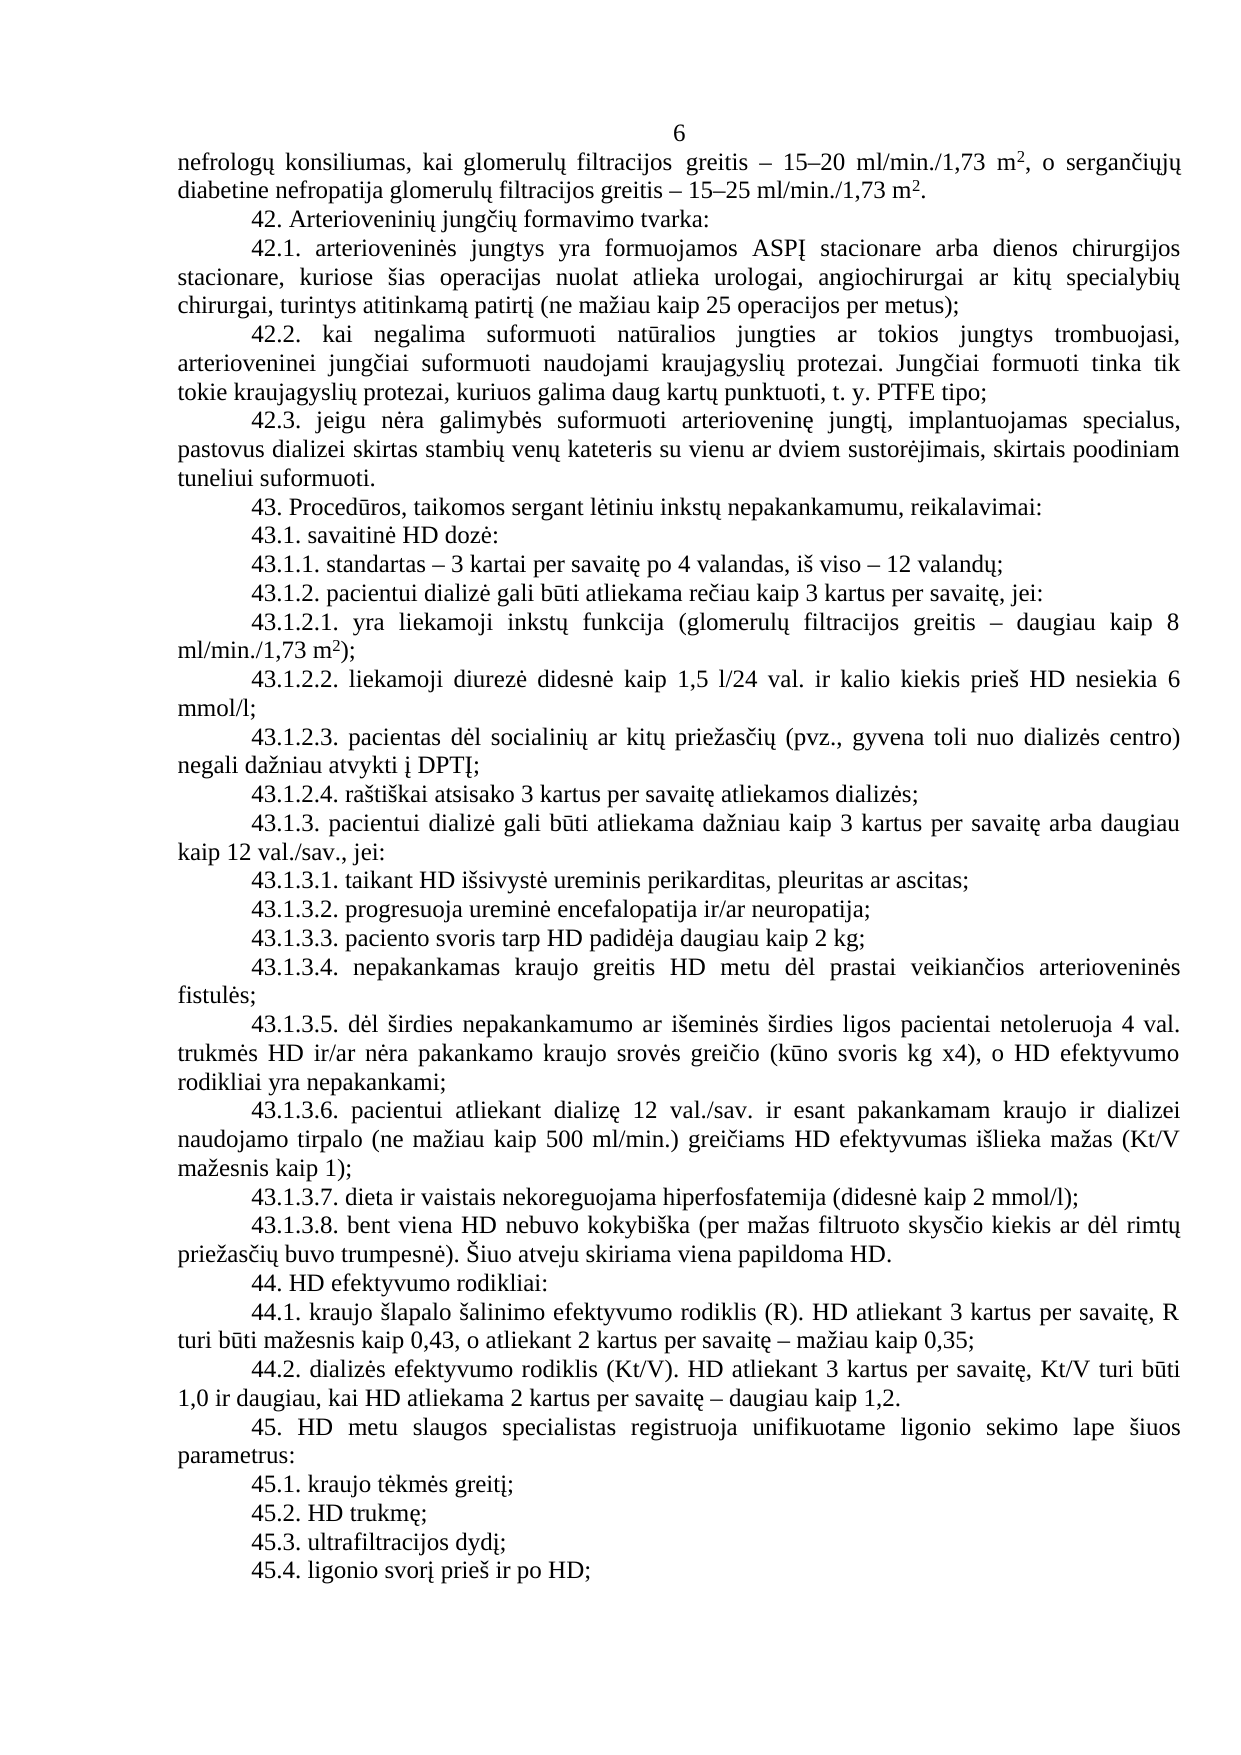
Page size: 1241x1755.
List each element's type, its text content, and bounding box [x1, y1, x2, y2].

text 45.1. kraujo tėkmės greitį; [177, 1469, 1181, 1498]
text 43.1.2.3. pacientas dėl socialinių ar kitų priežasčių (pvz., gyvena toli nuo dializės centro) negali dažniau atvykti į DPTĮ; [177, 722, 1181, 779]
text 43.1.3.3. paciento svoris tarp HD padidėja daugiau kaip 2 kg; [177, 923, 1181, 952]
text 43.1.3.2. progresuoja ureminė encefalopatija ir/ar neuropatija; [177, 894, 1181, 923]
text 43.1.2.4. raštiškai atsisako 3 kartus per savaitę atliekamos dializės; [177, 779, 1181, 808]
text 42.2. kai negalima suformuoti natūralios jungties ar tokios jungtys trombuojasi, arterioveninei jungčiai suformuoti naudojami kraujagyslių protezai. Jungčiai formuoti tinka tik tokie kraujagyslių protezai, kuriuos galima daug kartų punktuoti, t. y. PTFE tipo; [177, 319, 1181, 406]
text 43.1.3. pacientui dializė gali būti atliekama dažniau kaip 3 kartus per savaitę arba daugiau kaip 12 val./sav., jei: [177, 808, 1181, 866]
text 43.1.3.5. dėl širdies nepakankamumo ar išeminės širdies ligos pacientai netoleruoja 4 val. trukmės HD ir/ar nėra pakankamo kraujo srovės greičio (kūno svoris kg x4), o HD efektyvumo rodikliai yra nepakankami; [177, 1009, 1181, 1096]
text 43.1.2.2. liekamoji diurezė didesnė kaip 1,5 l/24 val. ir kalio kiekis prieš HD nesiekia 6 mmol/l; [177, 664, 1181, 722]
text 44.2. dializės efektyvumo rodiklis (Kt/V). HD atliekant 3 kartus per savaitę, Kt/V turi būti 1,0 ir daugiau, kai HD atliekama 2 kartus per savaitę – daugiau kaip 1,2. [177, 1354, 1181, 1412]
text 43.1.3.6. pacientui atliekant dializę 12 val./sav. ir esant pakankamam kraujo ir dializei naudojamo tirpalo (ne mažiau kaip 500 ml/min.) greičiams HD efektyvumas išlieka mažas (Kt/V mažesnis kaip 1); [177, 1096, 1181, 1182]
text 43.1. savaitinė HD dozė: [177, 521, 1181, 549]
text 45.4. ligonio svorį prieš ir po HD; [177, 1556, 1181, 1584]
text 44.1. kraujo šlapalo šalinimo efektyvumo rodiklis (R). HD atliekant 3 kartus per savaitę, R turi būti mažesnis kaip 0,43, o atliekant 2 kartus per savaitę – mažiau kaip 0,35; [177, 1297, 1181, 1354]
text 45. HD metu slaugos specialistas registruoja unifikuotame ligonio sekimo lape šiuos parametrus: [177, 1412, 1181, 1469]
text 45.3. ultrafiltracijos dydį; [177, 1527, 1181, 1556]
text 43.1.3.8. bent viena HD nebuvo kokybiška (per mažas filtruoto skysčio kiekis ar dėl rimtų priežasčių buvo trumpesnė). Šiuo atveju skiriama viena papildoma HD. [177, 1211, 1181, 1268]
text 42. Arterioveninių jungčių formavimo tvarka: [177, 204, 1181, 233]
text 45.2. HD trukmę; [177, 1498, 1181, 1527]
text 43. Procedūros, taikomos sergant lėtiniu inkstų nepakankamumu, reikalavimai: [177, 492, 1181, 521]
text 43.1.3.7. dieta ir vaistais nekoreguojama hiperfosfatemija (didesnė kaip 2 mmol/l); [177, 1182, 1181, 1211]
text 42.1. arterioveninės jungtys yra formuojamos ASPĮ stacionare arba dienos chirurgijos stacionare, kuriose šias operacijas nuolat atlieka urologai, angiochirurgai ar kitų specialybių chirurgai, turintys atitinkamą patirtį (ne mažiau kaip 25 operacijos per metus); [177, 233, 1181, 319]
text 43.1.3.1. taikant HD išsivystė ureminis perikarditas, pleuritas ar ascitas; [177, 866, 1181, 894]
text 44. HD efektyvumo rodikliai: [177, 1268, 1181, 1297]
text nefrologų konsiliumas, kai glomerulų filtracijos greitis – 15–20 ml/min./1,73 m2, o sergančiųjų diabetine nefropatija glomerulų filtracijos greitis – 15–25 ml/min./1,73 m2. [177, 147, 1181, 204]
text 42.3. jeigu nėra galimybės suformuoti arterioveninę jungtį, implantuojamas specialus, pastovus dializei skirtas stambių venų kateteris su vienu ar dviem sustorėjimais, skirtais poodiniam tuneliui suformuoti. [177, 406, 1181, 492]
text 43.1.1. standartas – 3 kartai per savaitę po 4 valandas, iš viso – 12 valandų; [177, 549, 1181, 578]
text 43.1.2.1. yra liekamoji inkstų funkcija (glomerulų filtracijos greitis – daugiau kaip 8 ml/min./1,73 m2); [177, 607, 1181, 664]
text 43.1.2. pacientui dializė gali būti atliekama rečiau kaip 3 kartus per savaitę, jei: [177, 578, 1181, 607]
text 43.1.3.4. nepakankamas kraujo greitis HD metu dėl prastai veikiančios arterioveninės fistulės; [177, 952, 1181, 1009]
